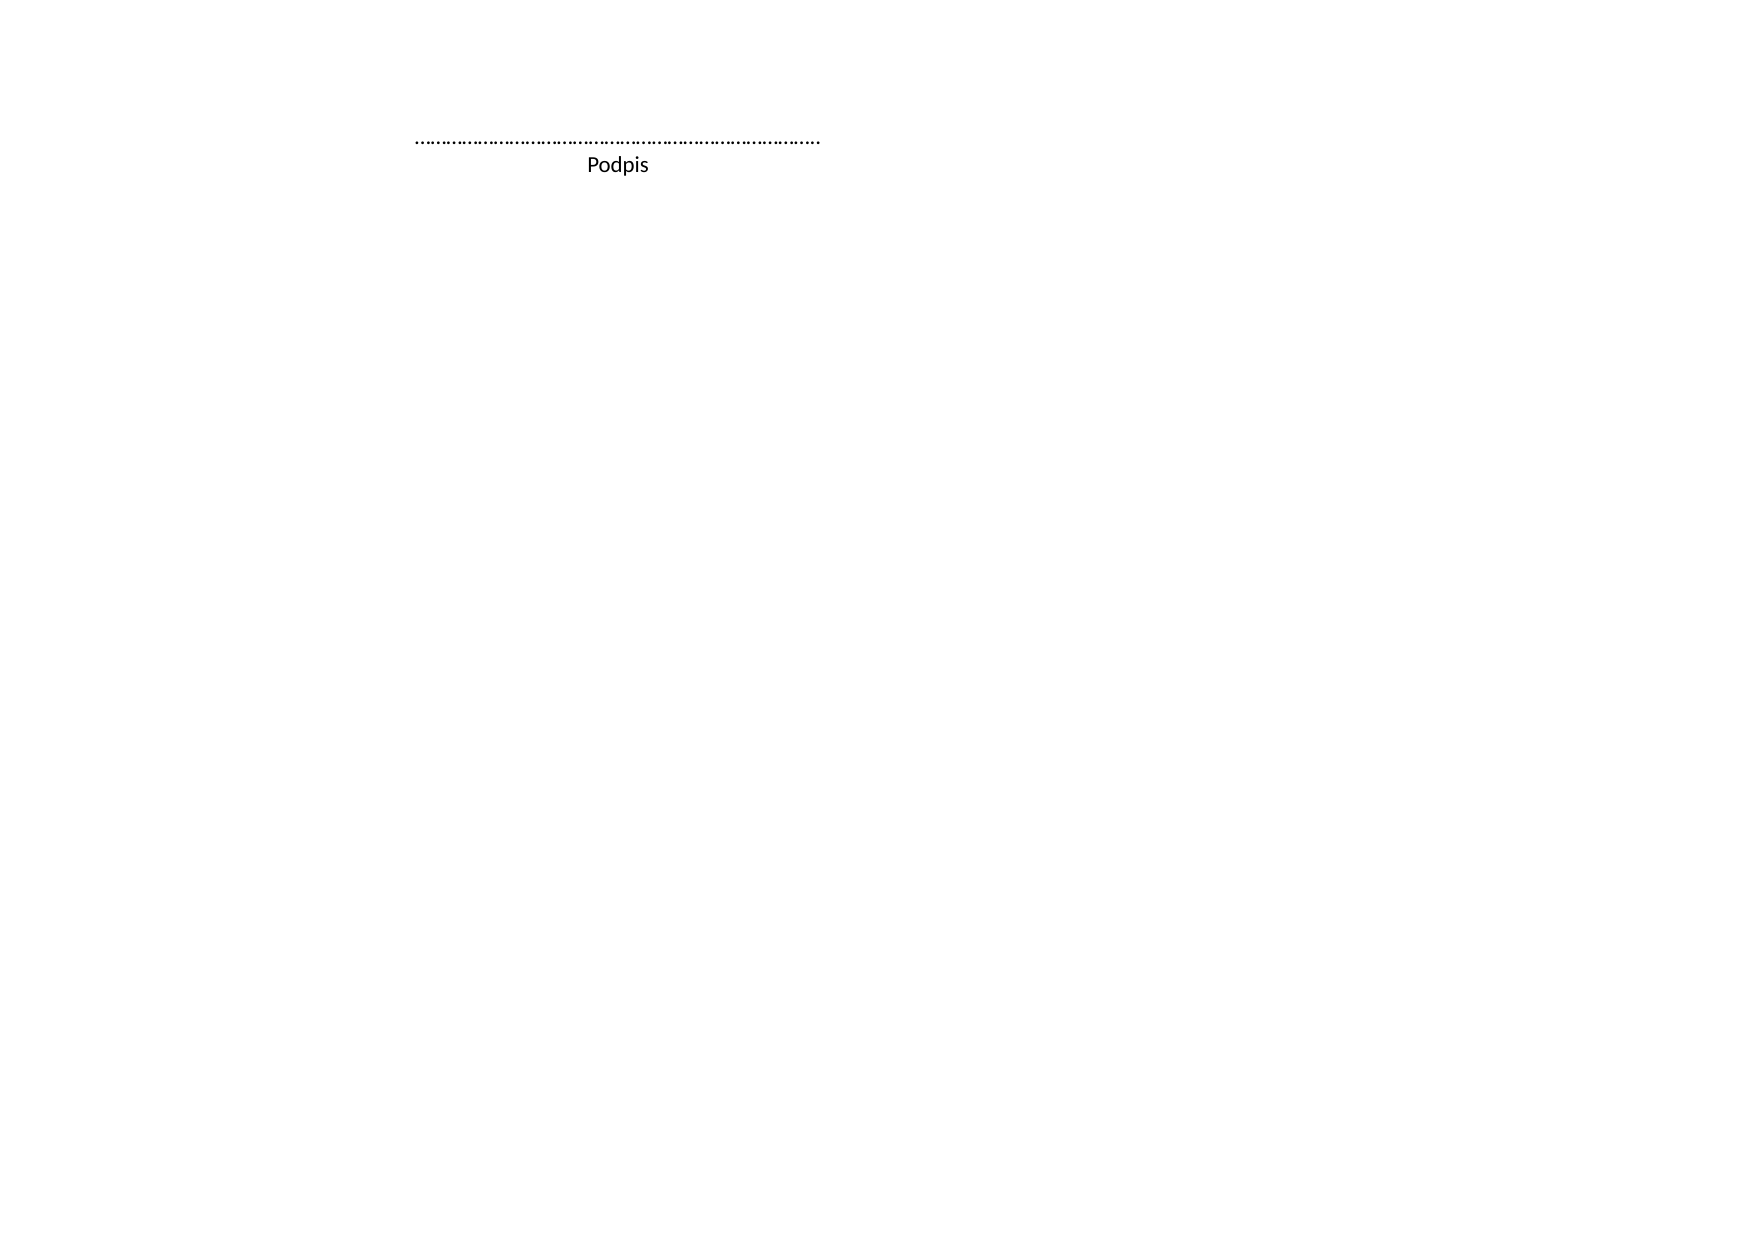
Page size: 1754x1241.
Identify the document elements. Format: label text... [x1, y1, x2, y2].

text Podpis [71, 151, 840, 178]
text ………………………………………………………………….. [71, 122, 840, 151]
